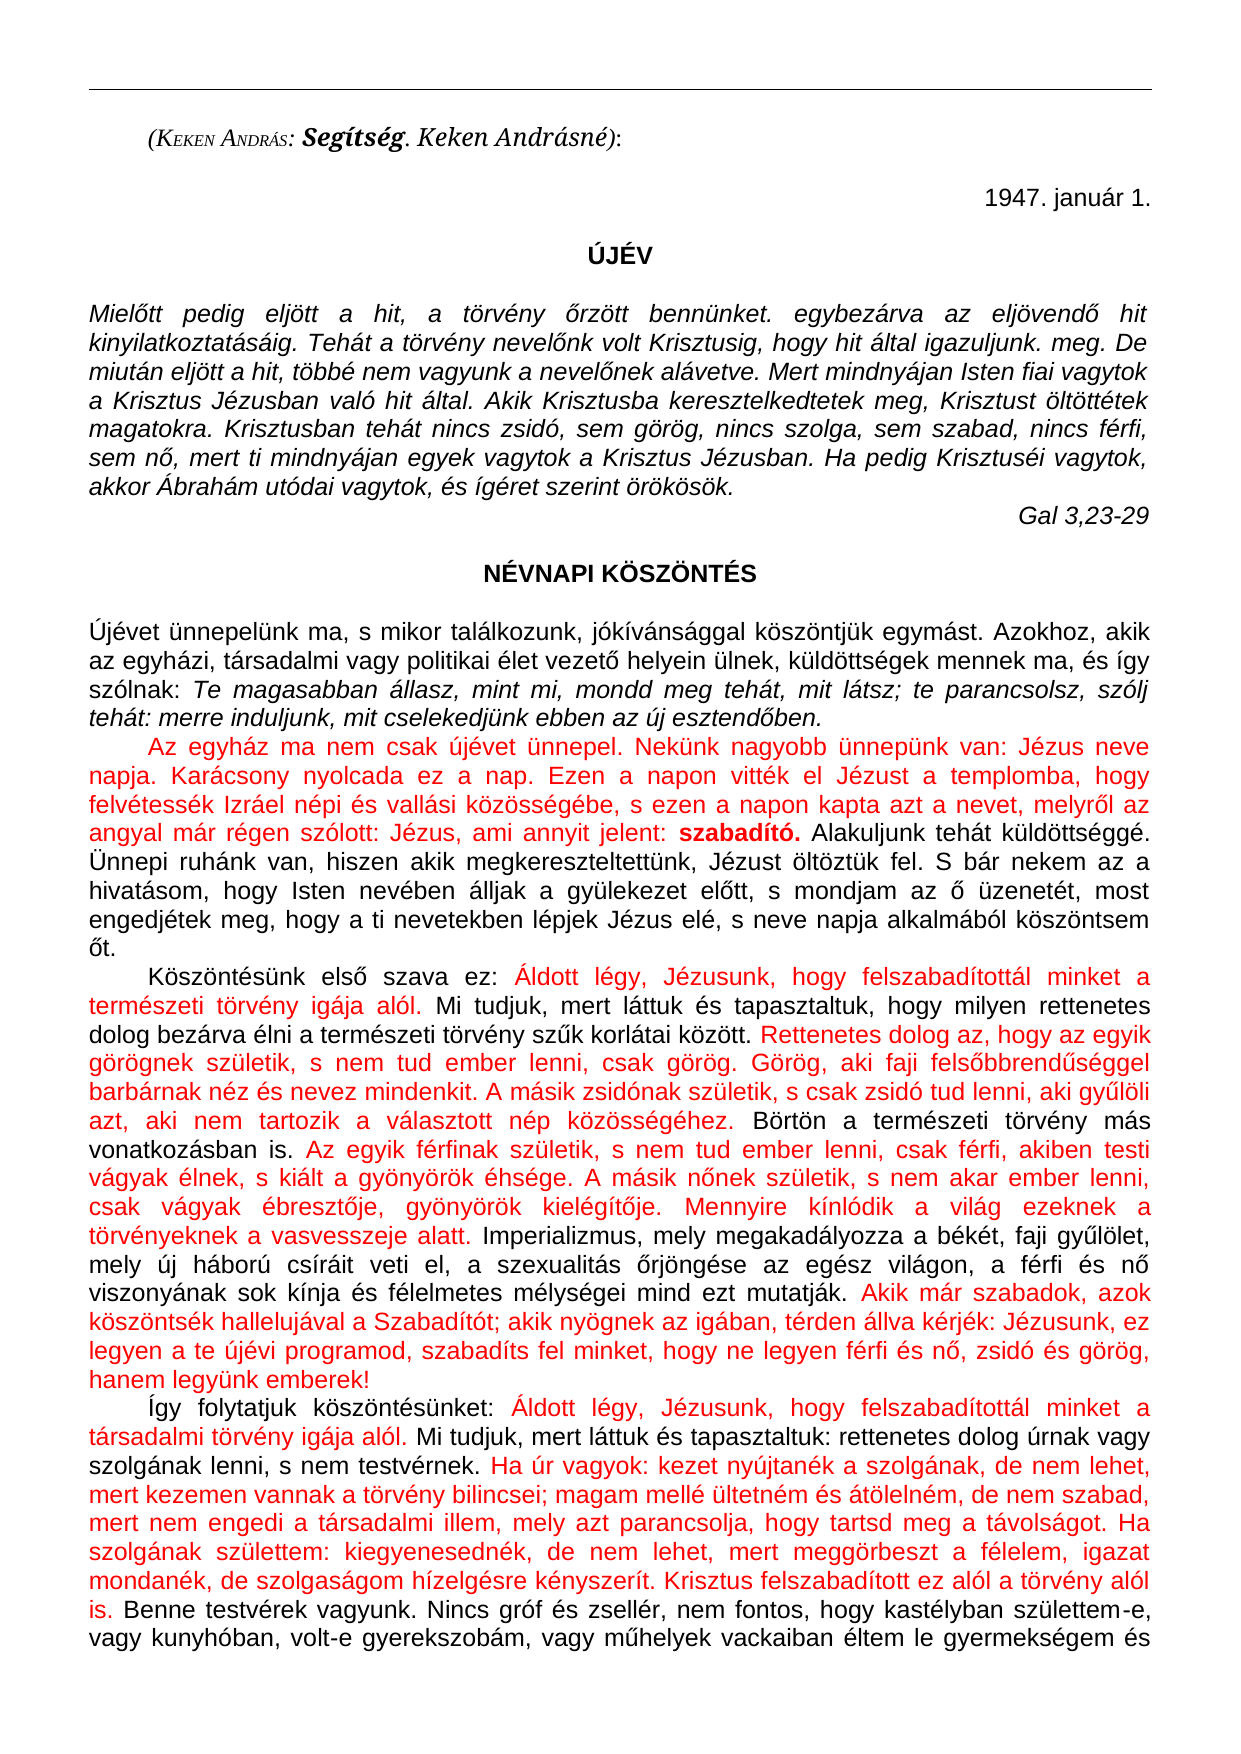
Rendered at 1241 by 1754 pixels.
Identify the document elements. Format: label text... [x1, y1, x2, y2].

text 1947. január 1. [88, 183, 1152, 212]
text Mielőtt pedig eljött a hit, a törvény őrzött bennünket. egybezárva az eljövendő hit kinyilatkoztatásáig. Tehát a törvény nevelőnk volt Krisztusig, hogy hit által igazuljunk. meg. De miután eljött a hit, többé nem vagyunk a nevelőnek alávetve. Mert mindnyájan Isten fiai vagytok a Krisztus Jézusban való hit által. Akik Krisztusba keresztelkedtetek meg, Krisztust öltöttétek magatokra. Krisztusban tehát nincs zsidó, sem görög, nincs szolga, sem szabad, nincs férfi, sem nő, mert ti mindnyájan egyek vagytok a Krisztus Jézusban. Ha pedig Krisztuséi vagytok, akkor Ábrahám utódai vagytok, és ígéret szerint örökösök. [88, 299, 1152, 501]
text (Keken András: Segítség. Keken Andrásné): [88, 119, 1152, 153]
text Így folytatjuk köszöntésünket: Áldott légy, Jézusunk, hogy felszabadítottál minket a társadalmi törvény igája alól. Mi tudjuk, mert láttuk és tapasztaltuk: rettenetes dolog úrnak vagy szolgának lenni, s nem testvérnek. Ha úr vagyok: kezet nyújtanék a szolgának, de nem lehet, mert kezemen vannak a törvény bilincsei; magam mellé ültetném és átölelném, de nem szabad, mert nem engedi a társadalmi illem, mely azt parancsolja, hogy tartsd meg a távolságot. Ha szolgának születtem: kiegyenesednék, de nem lehet, mert meggörbeszt a félelem, igazat mondanék, de szolgaságom hízelgésre kényszerít. Krisztus felszabadított ez alól a törvény alól is. Benne testvérek vagyunk. Nincs gróf és zsellér, nem fontos, hogy kastélyban születtem‑e, vagy kunyhóban, volt‑e gyerekszobám, vagy műhelyek vackaiban éltem le gyermekségem és [88, 1393, 1152, 1652]
text Újévet ünnepelünk ma, s mikor találkozunk, jókívánsággal köszöntjük egymást. Azokhoz, akik az egyházi, társadalmi vagy politikai élet vezető helyein ülnek, küldöttségek mennek ma, és így szólnak: Te magasabban állasz, mint mi, mondd meg tehát, mit látsz; te parancsolsz, szólj tehát: merre induljunk, mit cselekedjünk ebben az új esztendőben. [88, 617, 1152, 732]
text ÚJÉV [88, 241, 1152, 270]
text Köszöntésünk első szava ez: Áldott légy, Jézusunk, hogy felszabadítottál minket a természeti törvény igája alól. Mi tudjuk, mert láttuk és tapasztaltuk, hogy milyen rettenetes dolog bezárva élni a természeti törvény szűk korlátai között. Rettenetes dolog az, hogy az egyik görögnek születik, s nem tud ember lenni, csak görög. Görög, aki faji felsőbbrendűséggel barbárnak néz és nevez mindenkit. A másik zsidónak születik, s csak zsidó tud lenni, aki gyűlöli azt, aki nem tartozik a választott nép közösségéhez. Börtön a természeti törvény más vonatkozásban is. Az egyik férfinak születik, s nem tud ember lenni, csak férfi, akiben testi vágyak élnek, s kiált a gyönyörök éhsége. A másik nőnek születik, s nem akar ember lenni, csak vágyak ébresztője, gyönyörök kielégítője. Mennyire kínlódik a világ ezeknek a törvényeknek a vasvesszeje alatt. Imperializmus, mely megakadályozza a békét, faji gyűlölet, mely új háború csíráit veti el, a szexualitás őrjöngése az egész világon, a férfi és nő viszonyának sok kínja és félelmetes mélységei mind ezt mutatják. Akik már szabadok, azok köszöntsék hallelujával a Szabadítót; akik nyögnek az igában, térden állva kérjék: Jézusunk, ez legyen a te újévi programod, szabadíts fel minket, hogy ne legyen férfi és nő, zsidó és görög, hanem legyünk emberek! [88, 962, 1152, 1393]
text Gal 3,23-29 [88, 501, 1152, 529]
text NÉVNAPI KÖSZÖNTÉS [88, 559, 1152, 588]
text Az egyház ma nem csak újévet ünnepel. Nekünk nagyobb ünnepünk van: Jézus neve napja. Karácsony nyolcada ez a nap. Ezen a napon vitték el Jézust a templomba, hogy felvétessék Izráel népi és vallási közösségébe, s ezen a napon kapta azt a nevet, melyről az angyal már régen szólott: Jézus, ami annyit jelent: szabadító. Alakuljunk tehát küldöttséggé. Ünnepi ruhánk van, hiszen akik megkereszteltettünk, Jézust öltöztük fel. S bár nekem az a hivatásom, hogy Isten nevében álljak a gyülekezet előtt, s mondjam az ő üzenetét, most engedjétek meg, hogy a ti nevetekben lépjek Jézus elé, s neve napja alkalmából köszöntsem őt. [88, 732, 1152, 962]
